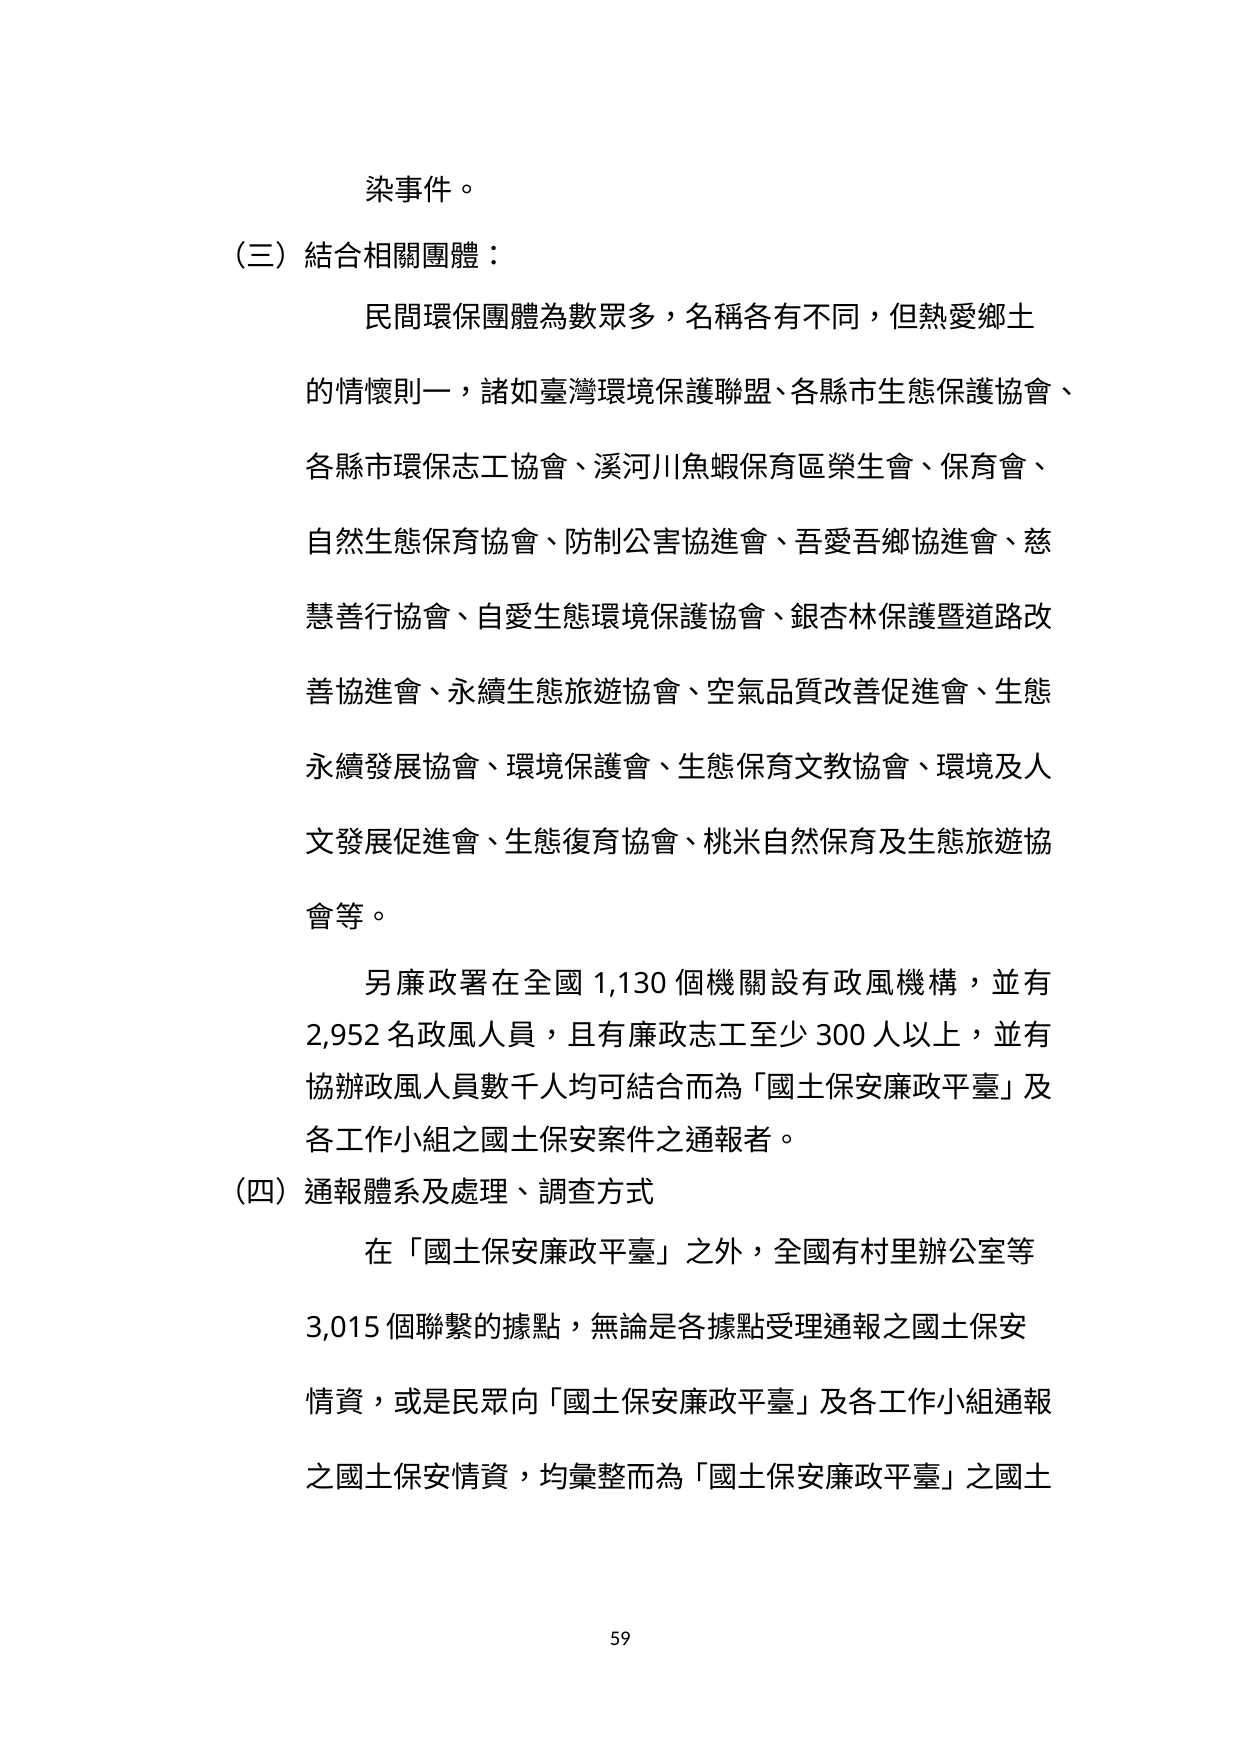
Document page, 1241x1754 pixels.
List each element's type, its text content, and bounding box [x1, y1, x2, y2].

text 在「國土保安廉政平臺」之外，全國有村里辦公室等3,015個聯繫的據點，無論是各據點受理通報之國土保安情資，或是民眾向「國土保安廉政平臺」及各工作小組通報之國土保安情資，均彙整而為「國土保安廉政平臺」之國土 [306, 1212, 1053, 1512]
text （四）通報體系及處理、調查方式 [217, 1160, 1053, 1212]
text （三）結合相關團體： [217, 225, 1053, 277]
list 民間環保團體為數眾多，名稱各有不同，但熱愛鄉土的情懷則一，諸如臺灣環境保護聯盟、各縣市生態保護協會、各縣市環保志工協會、溪河川魚蝦保育區榮生會、保育會、自然生態保育協會、防制公害協進會、吾愛吾鄉協進會、慈慧善行協會、自愛生態環境保護協會、銀杏林保護暨道路改善協進會、永續生態旅遊協會、空氣品質改善促進會、生態永續發展協會、環境保護會、生態保育文教協會、環境及人文發展促進會、生態復育協會、桃米自然保育及生態旅遊協會等。 [306, 277, 1053, 952]
list 染事件。 [365, 150, 1053, 225]
text 另廉政署在全國1,130個機關設有政風機構，並有2,952名政風人員，且有廉政志工至少300人以上，並有協辦政風人員數千人均可結合而為「國土保安廉政平臺」及各工作小組之國土保安案件之通報者。 [306, 952, 1053, 1160]
